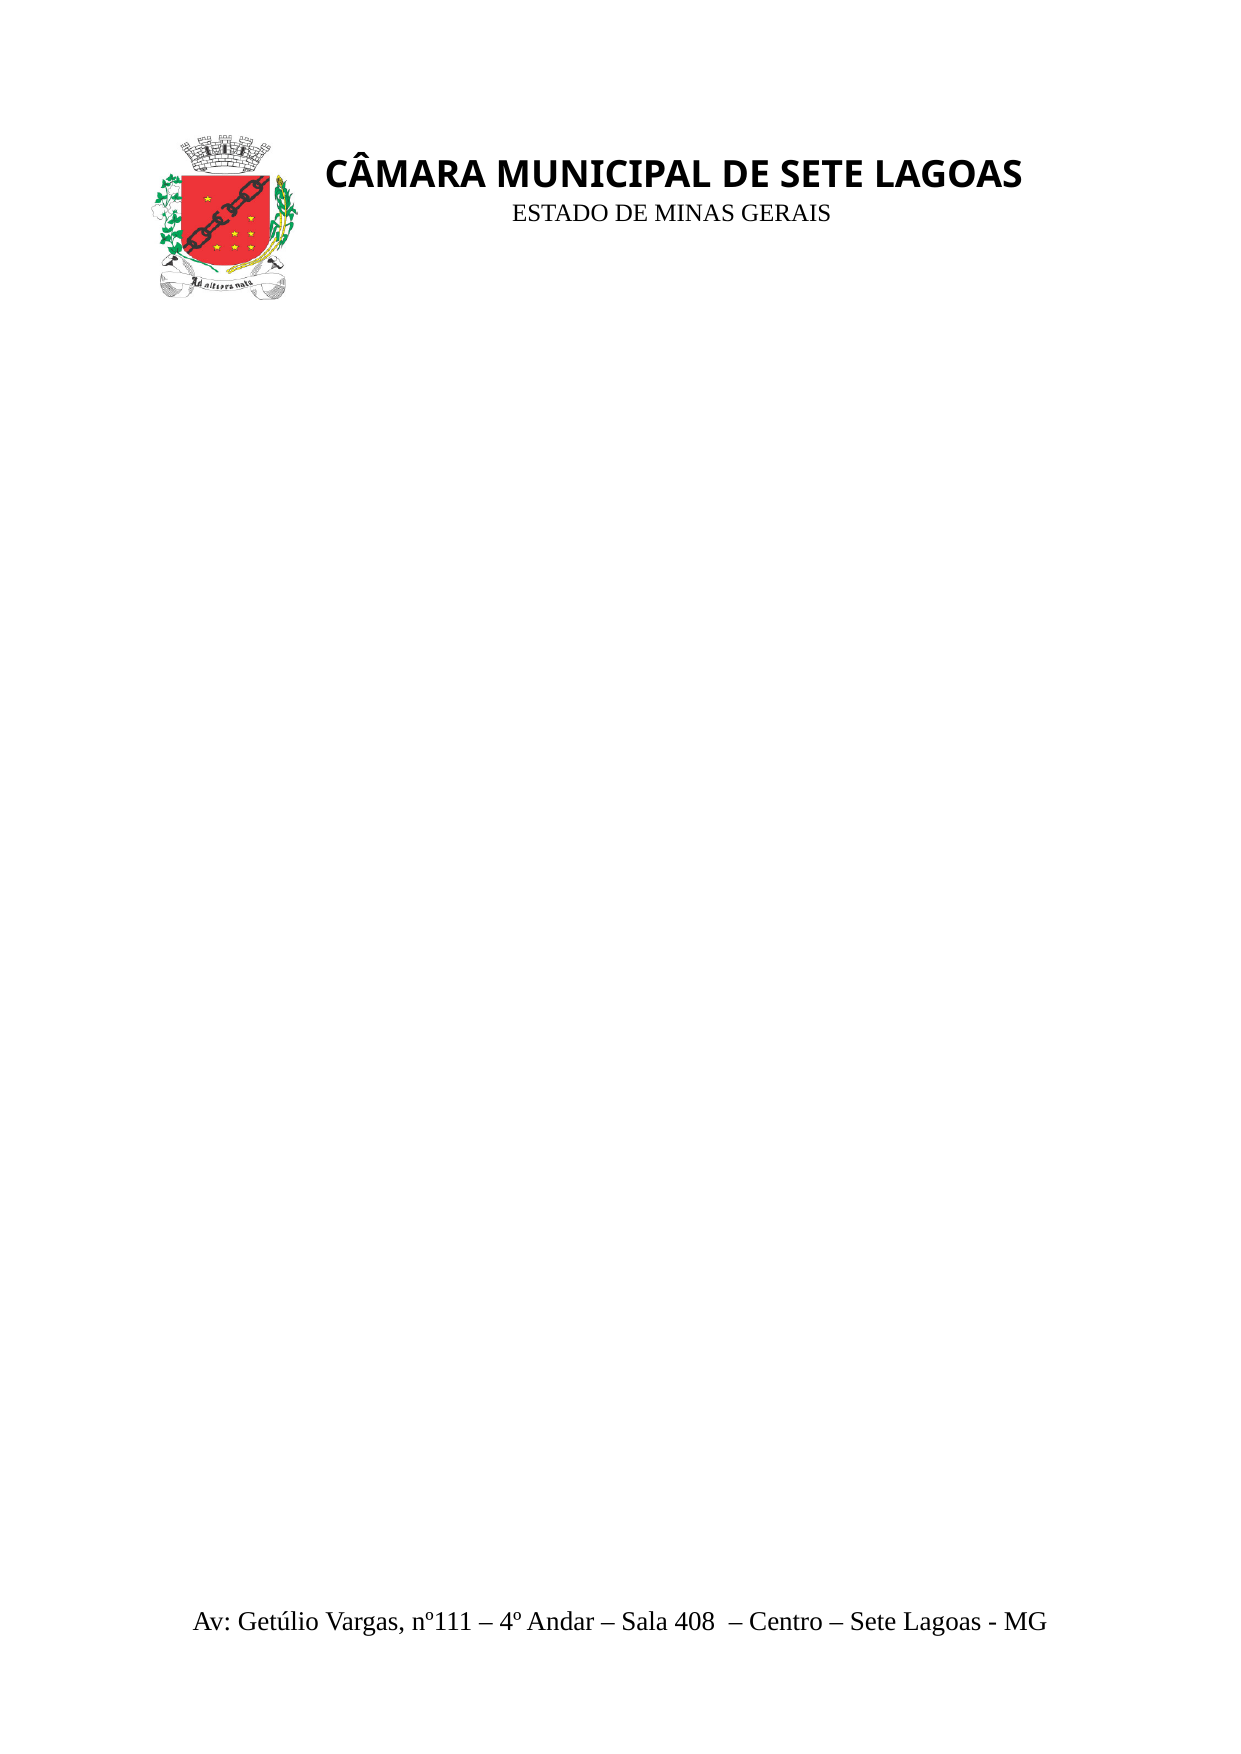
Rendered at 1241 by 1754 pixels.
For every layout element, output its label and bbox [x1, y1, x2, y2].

picture [124, 133, 319, 304]
